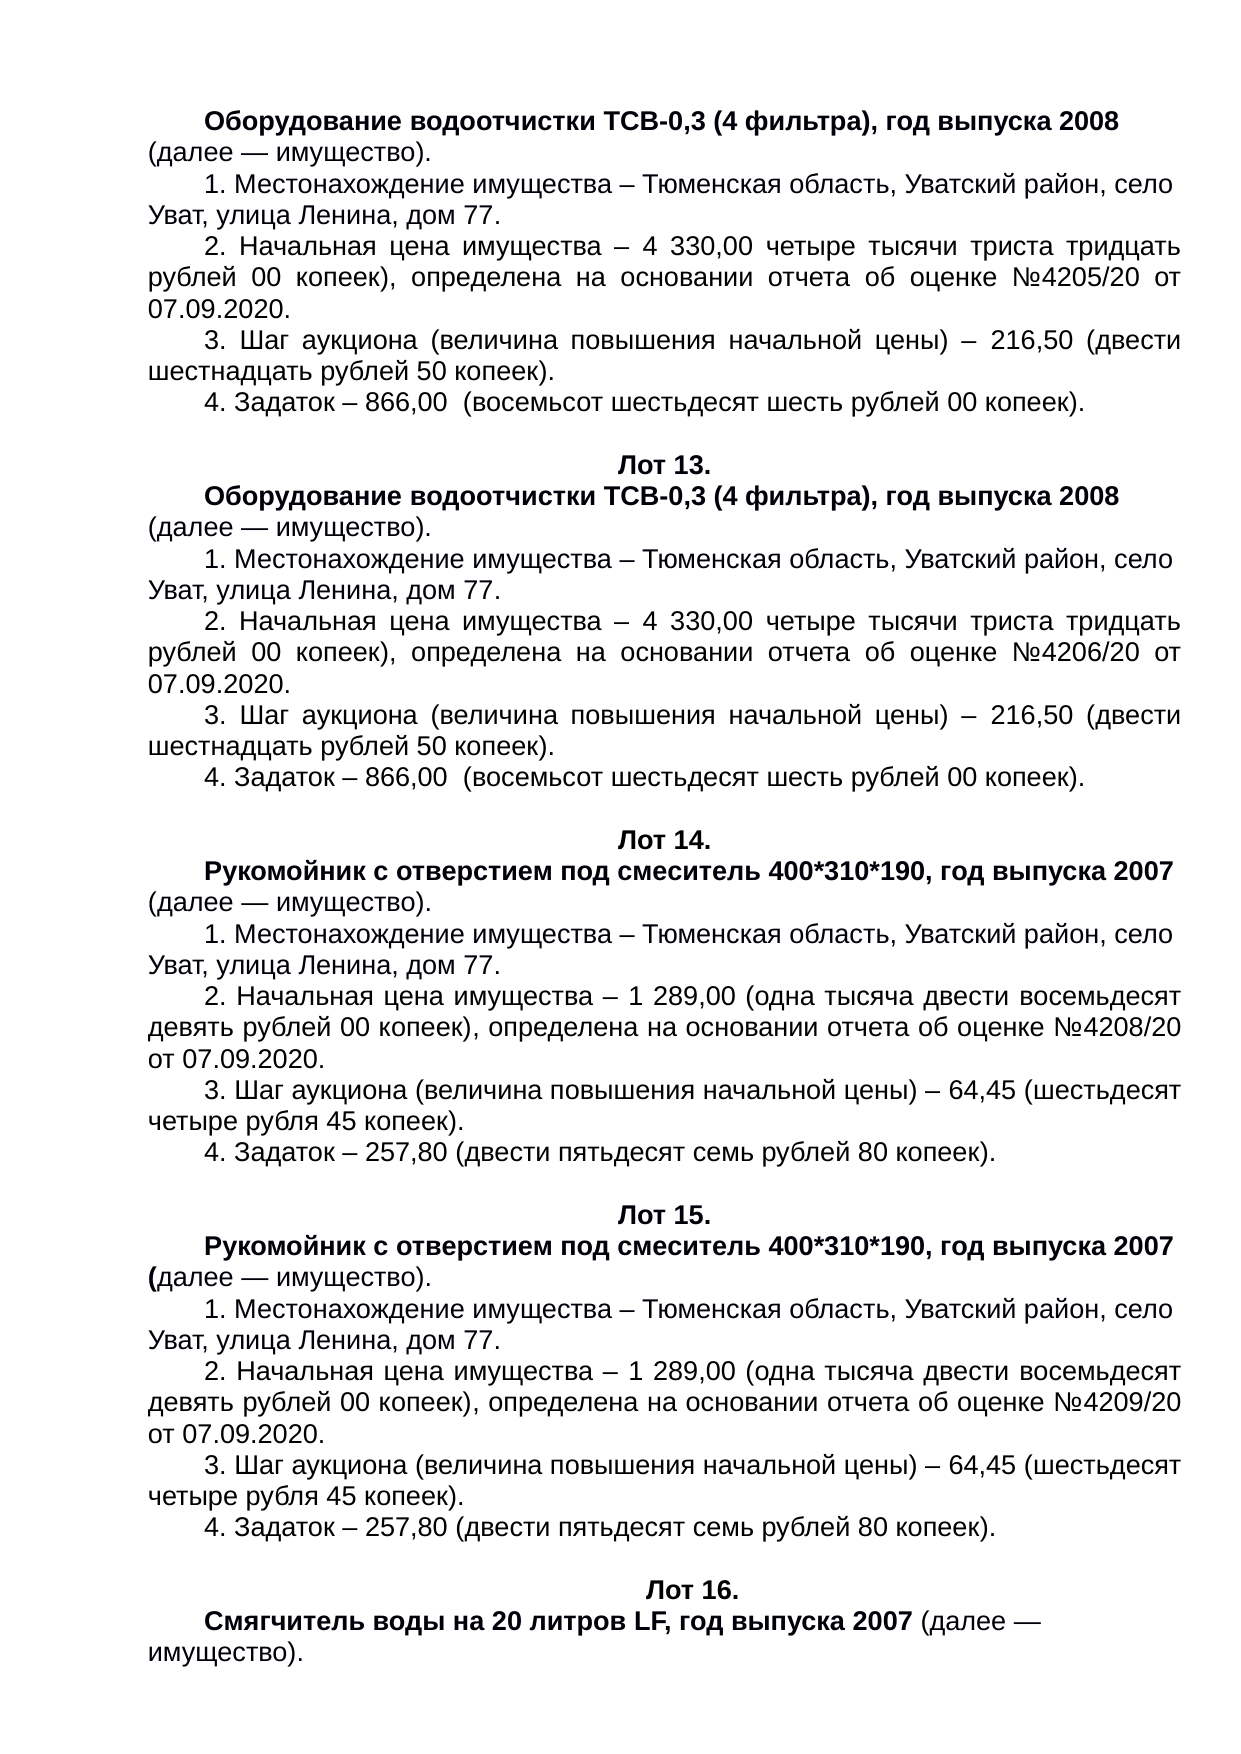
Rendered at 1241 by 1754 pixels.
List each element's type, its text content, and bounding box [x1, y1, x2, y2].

text 3. Шаг аукциона (величина повышения начальной цены) – 64,45 (шестьдесят четыре рубля 45 копеек). [148, 1449, 1181, 1511]
text 4. Задаток – 257,80 (двести пятьдесят семь рублей 80 копеек). [148, 1136, 1181, 1168]
text 2. Начальная цена имущества – 1 289,00 (одна тысяча двести восемьдесят девять рублей 00 копеек), определена на основании отчета об оценке №4209/20 от 07.09.2020. [148, 1355, 1181, 1449]
text 4. Задаток – 866,00 (восемьсот шестьдесят шесть рублей 00 копеек). [148, 761, 1181, 793]
text 3. Шаг аукциона (величина повышения начальной цены) – 216,50 (двести шестнадцать рублей 50 копеек). [148, 699, 1181, 761]
text Лот 15. [148, 1199, 1181, 1230]
text 1. Местонахождение имущества – Тюменская область, Уватский район, село Уват, улица Ленина, дом 77. [148, 1293, 1181, 1355]
text 3. Шаг аукциона (величина повышения начальной цены) – 216,50 (двести шестнадцать рублей 50 копеек). [148, 324, 1181, 386]
text 1. Местонахождение имущества – Тюменская область, Уватский район, село Уват, улица Ленина, дом 77. [148, 918, 1181, 980]
text 1. Местонахождение имущества – Тюменская область, Уватский район, село Уват, улица Ленина, дом 77. [148, 543, 1181, 605]
text Лот 14. [148, 824, 1181, 855]
text 2. Начальная цена имущества – 1 289,00 (одна тысяча двести восемьдесят девять рублей 00 копеек), определена на основании отчета об оценке №4208/20 от 07.09.2020. [148, 980, 1181, 1074]
text 2. Начальная цена имущества – 4 330,00 четыре тысячи триста тридцать рублей 00 копеек), определена на основании отчета об оценке №4205/20 от 07.09.2020. [148, 230, 1181, 324]
text Оборудование водоотчистки ТСВ-0,3 (4 фильтра), год выпуска 2008 (далее — имущество). [148, 480, 1181, 543]
text Рукомойник с отверстием под смеситель 400*310*190, год выпуска 2007 (далее — имущество). [148, 855, 1181, 918]
text 3. Шаг аукциона (величина повышения начальной цены) – 64,45 (шестьдесят четыре рубля 45 копеек). [148, 1074, 1181, 1136]
text 4. Задаток – 866,00 (восемьсот шестьдесят шесть рублей 00 копеек). [148, 386, 1181, 418]
text Смягчитель воды на 20 литров LF, год выпуска 2007 (далее — имущество). [148, 1605, 1181, 1668]
text 4. Задаток – 257,80 (двести пятьдесят семь рублей 80 копеек). [148, 1511, 1181, 1543]
text Лот 16. [148, 1574, 1181, 1605]
text Рукомойник с отверстием под смеситель 400*310*190, год выпуска 2007 (далее — имущество). [148, 1230, 1181, 1293]
text Оборудование водоотчистки ТСВ-0,3 (4 фильтра), год выпуска 2008 (далее — имущество). [148, 105, 1181, 168]
text 2. Начальная цена имущества – 4 330,00 четыре тысячи триста тридцать рублей 00 копеек), определена на основании отчета об оценке №4206/20 от 07.09.2020. [148, 605, 1181, 699]
text Лот 13. [148, 449, 1181, 480]
text 1. Местонахождение имущества – Тюменская область, Уватский район, село Уват, улица Ленина, дом 77. [148, 168, 1181, 230]
